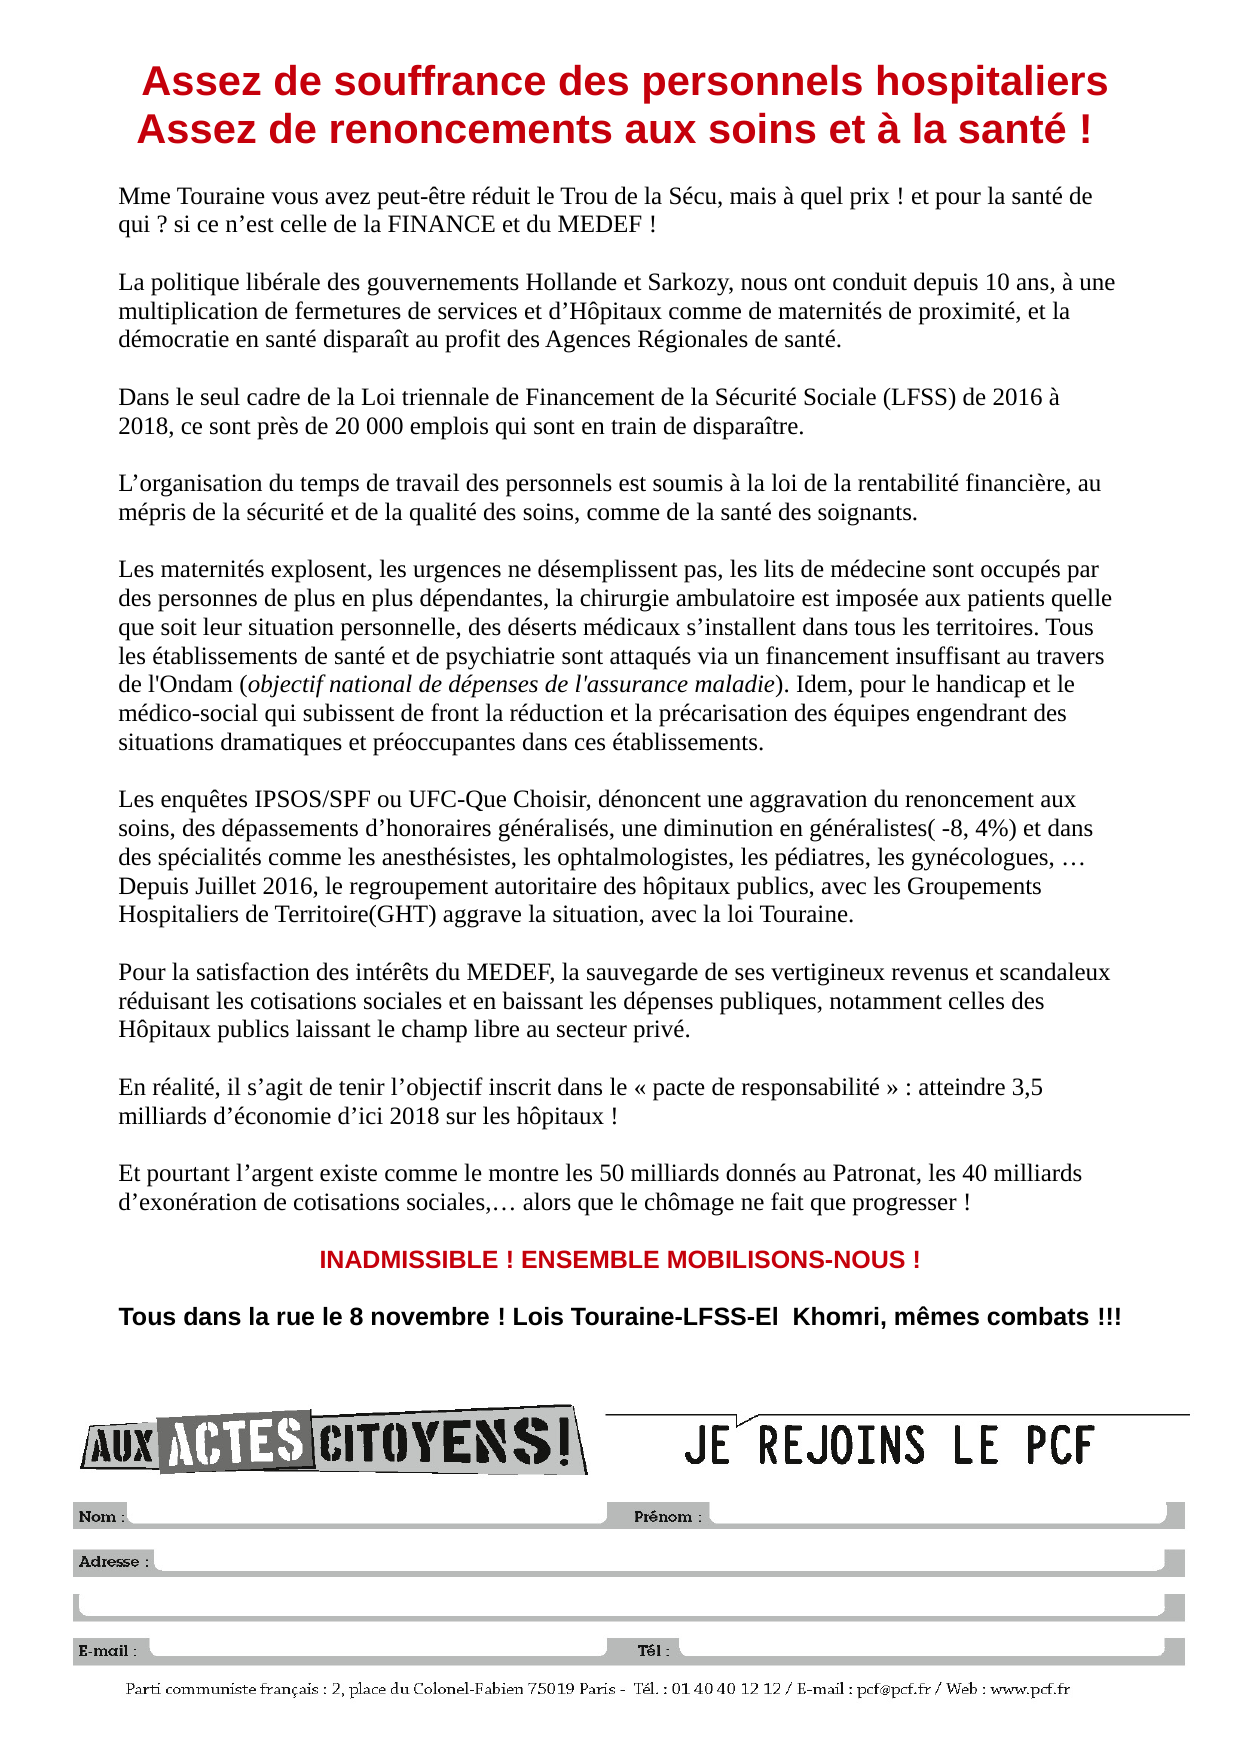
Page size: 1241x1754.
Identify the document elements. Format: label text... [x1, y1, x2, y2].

text Tous dans la rue le 8 novembre ! Lois Touraine-LFSS-El Khomri, mêmes combats !!! [118, 1302, 1122, 1331]
text INADMISSIBLE ! ENSEMBLE MOBILISONS-NOUS ! [118, 1244, 1122, 1273]
text Les enquêtes IPSOS/SPF ou UFC-Que Choisir, dénoncent une aggravation du renoncement aux soins, des dépassements d’honoraires généralisés, une diminution en généralistes( -8, 4%) et dans des spécialités comme les anesthésistes, les ophtalmologistes, les pédiatres, les gynécologues, … Depuis Juillet 2016, le regroupement autoritaire des hôpitaux publics, avec les Groupements Hospitaliers de Territoire(GHT) aggrave la situation, avec la loi Touraine. [118, 784, 1122, 928]
text Les maternités explosent, les urgences ne désemplissent pas, les lits de médecine sont occupés par des personnes de plus en plus dépendantes, la chirurgie ambulatoire est imposée aux patients quelle que soit leur situation personnelle, des déserts médicaux s’installent dans tous les territoires. Tous les établissements de santé et de psychiatrie sont attaqués via un financement insuffisant au travers de l'Ondam (objectif national de dépenses de l'assurance maladie). Idem, pour le handicap et le médico-social qui subissent de front la réduction et la précarisation des équipes engendrant des situations dramatiques et préoccupantes dans ces établissements. [118, 554, 1122, 756]
text Pour la satisfaction des intérêts du MEDEF, la sauvegarde de ses vertigineux revenus et scandaleux réduisant les cotisations sociales et en baissant les dépenses publiques, notamment celles des Hôpitaux publics laissant le champ libre au secteur privé. [118, 957, 1122, 1043]
text Dans le seul cadre de la Loi triennale de Financement de la Sécurité Sociale (LFSS) de 2016 à 2018, ce sont près de 20 000 emplois qui sont en train de disparaître. [118, 382, 1122, 439]
picture [0, 1393, 1241, 1704]
text La politique libérale des gouvernements Hollande et Sarkozy, nous ont conduit depuis 10 ans, à une multiplication de fermetures de services et d’Hôpitaux comme de maternités de proximité, et la démocratie en santé disparaît au profit des Agences Régionales de santé. [118, 267, 1122, 353]
text Assez de renoncements aux soins et à la santé ! [118, 104, 1122, 152]
text Mme Touraine vous avez peut-être réduit le Trou de la Sécu, mais à quel prix ! et pour la santé de qui ? si ce n’est celle de la FINANCE et du MEDEF ! [118, 181, 1122, 238]
text Et pourtant l’argent existe comme le montre les 50 milliards donnés au Patronat, les 40 milliards d’exonération de cotisations sociales,… alors que le chômage ne fait que progresser ! [118, 1158, 1122, 1216]
text L’organisation du temps de travail des personnels est soumis à la loi de la rentabilité financière, au mépris de la sécurité et de la qualité des soins, comme de la santé des soignants. [118, 468, 1122, 526]
text En réalité, il s’agit de tenir l’objectif inscrit dans le « pacte de responsabilité » : atteindre 3,5 milliards d’économie d’ici 2018 sur les hôpitaux ! [118, 1072, 1122, 1129]
text Assez de souffrance des personnels hospitaliers [118, 56, 1122, 104]
